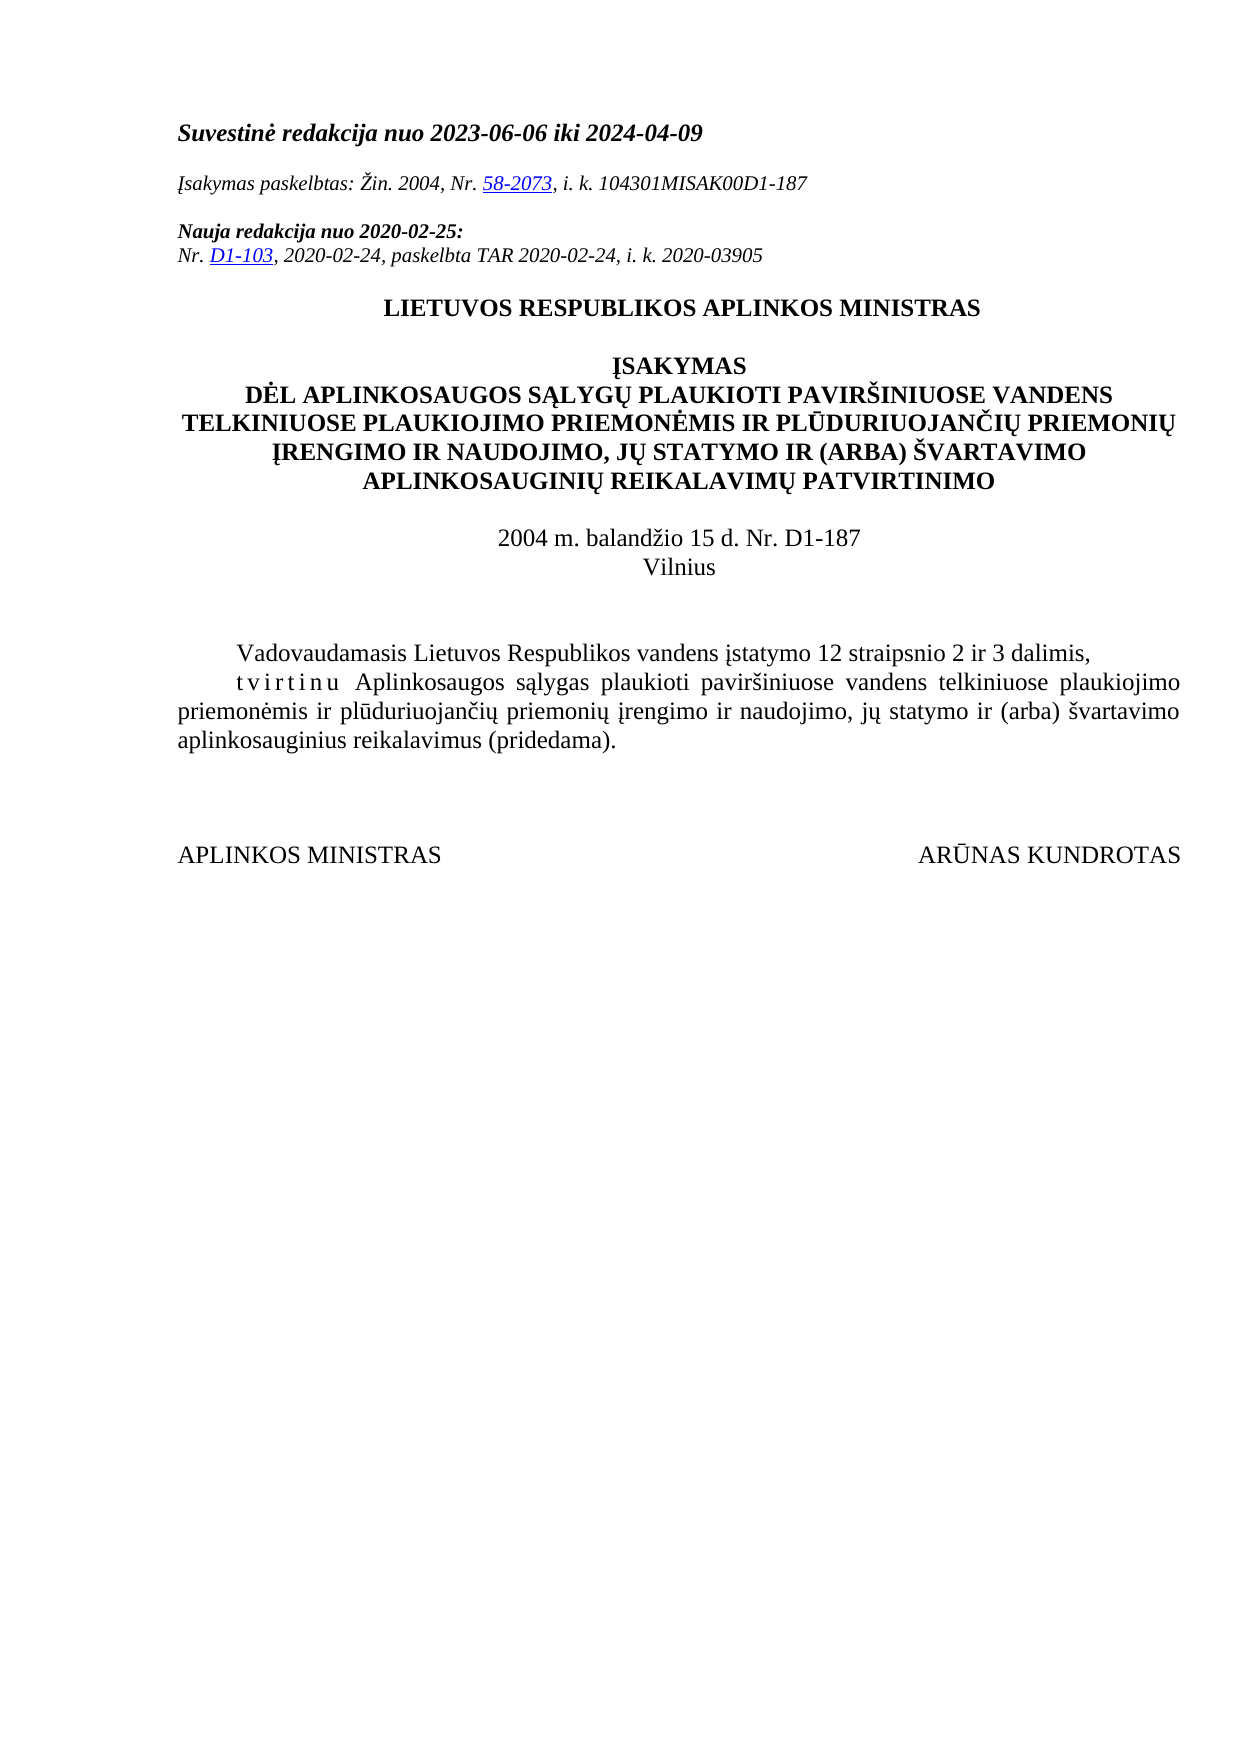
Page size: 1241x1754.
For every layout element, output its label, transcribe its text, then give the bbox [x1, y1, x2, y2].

text Nauja redakcija nuo 2020-02-25: [177, 219, 1181, 243]
text Įsakymas paskelbtas: Žin. 2004, Nr. 58-2073, i. k. 104301MISAK00D1-187 [177, 171, 1181, 195]
text DĖL Aplinkosaugos sąlygų plaukioti PAVIRŠINIUOSE vandens telkiniuose plaukiojimo priemonėmis ir plūduriuojančių priemonių įrengimo ir naudojimo, jų statymo ir (arba) švartavimo aplinkosauginių reikalavimų patvirtinimo [177, 380, 1181, 495]
text APLINKOS MINISTRAS ARŪNAS KUNDROTAS [177, 840, 1181, 868]
text Suvestinė redakcija nuo 2023-06-06 iki 2024-04-09 [177, 118, 1181, 147]
text 2004 m. balandžio 15 d. Nr. D1-187 [177, 523, 1181, 552]
text tvirtinu Aplinkosaugos sąlygas plaukioti paviršiniuose vandens telkiniuose plaukiojimo priemonėmis ir plūduriuojančių priemonių įrengimo ir naudojimo, jų statymo ir (arba) švartavimo aplinkosauginius reikalavimus (pridedama). [177, 667, 1181, 753]
text Vadovaudamasis Lietuvos Respublikos vandens įstatymo 12 straipsnio 2 ir 3 dalimis, [177, 638, 1181, 667]
text LIETUVOS RESPUBLIKOS APLINKOS MINISTRAS [177, 293, 1181, 322]
text Nr. D1-103, 2020-02-24, paskelbta TAR 2020-02-24, i. k. 2020-03905 [177, 243, 1181, 267]
text ĮSAKYMAS [177, 351, 1181, 380]
text Vilnius [177, 552, 1181, 581]
